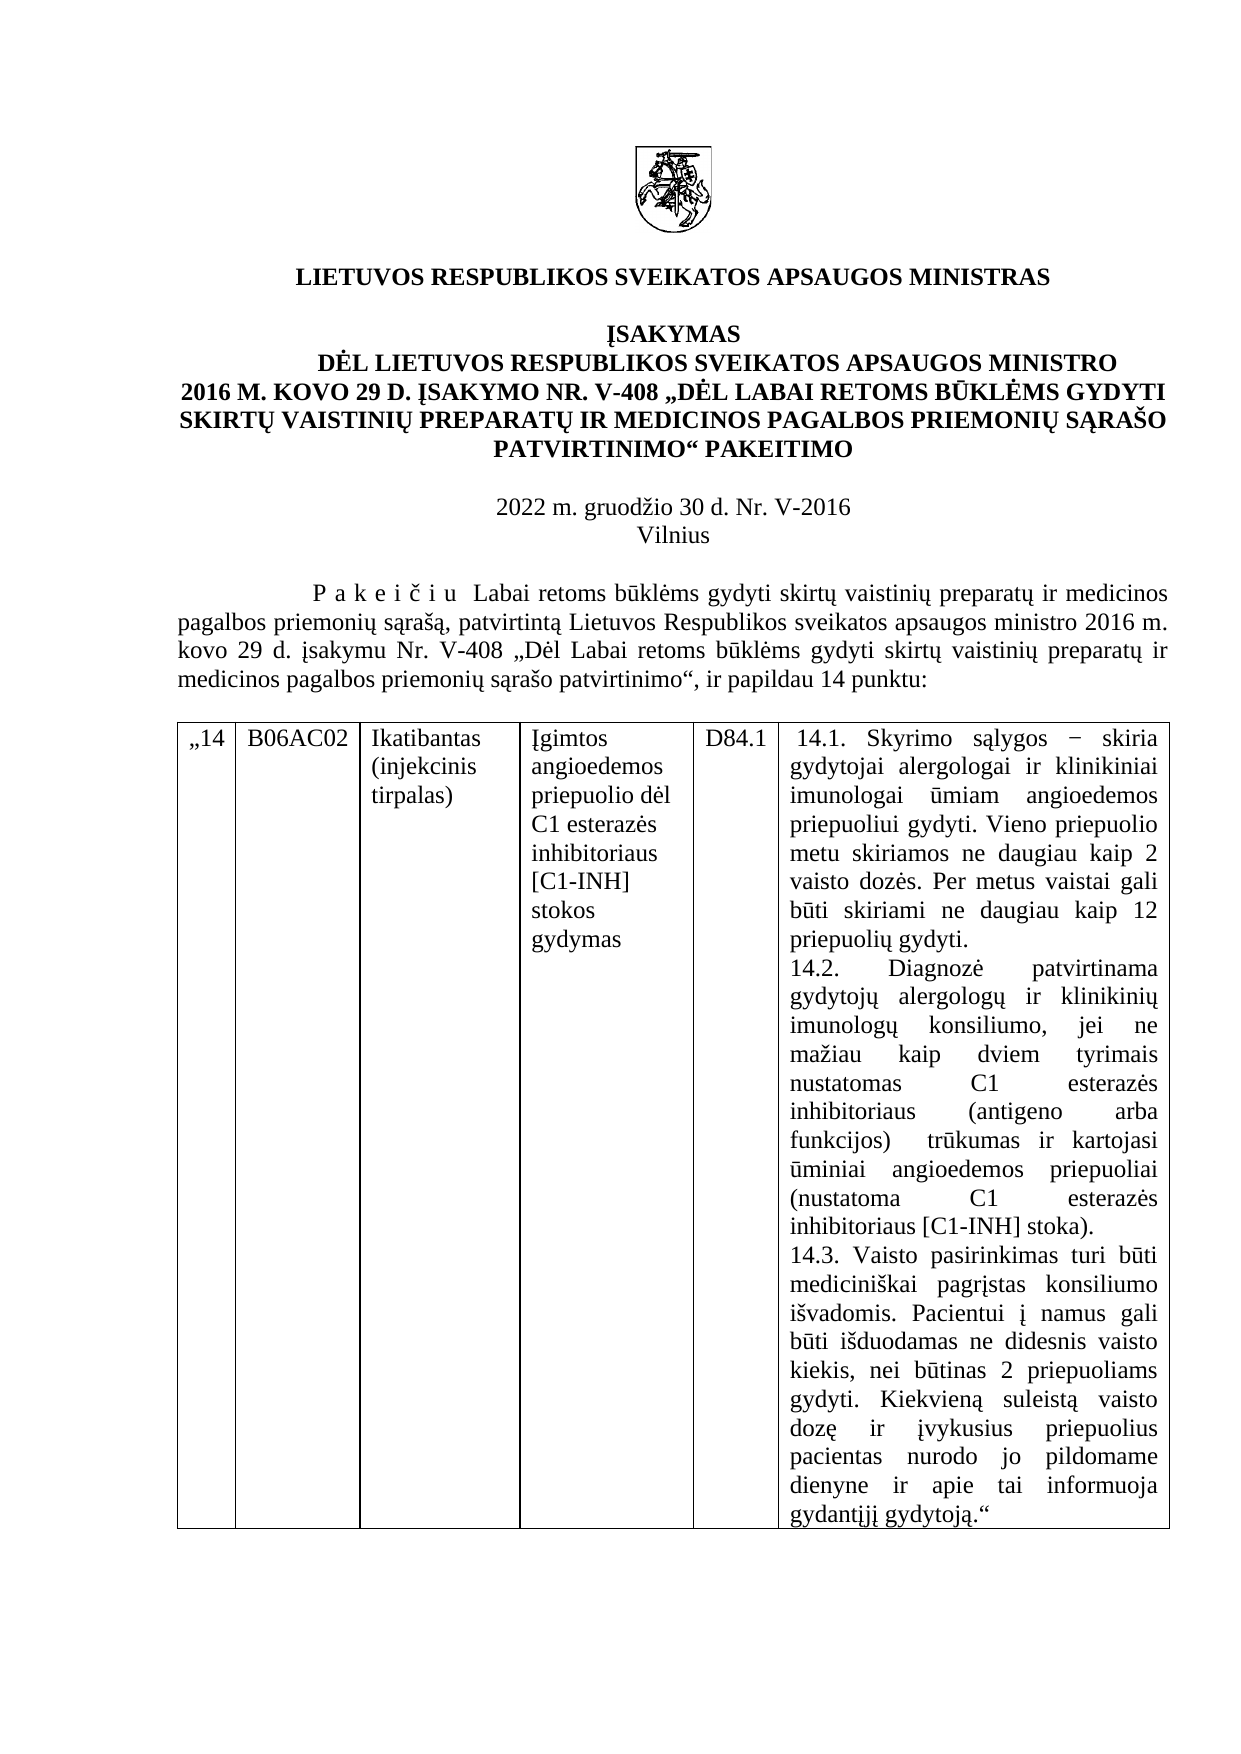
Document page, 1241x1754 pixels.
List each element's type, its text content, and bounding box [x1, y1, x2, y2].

table_header Įgimtos angioedemos priepuolio dėl C1 esterazės inhibitoriaus [C1-INH] stokos gydymas [521, 723, 693, 1528]
table_header D84.1 [694, 723, 778, 1528]
text ĮSAKYMAS [177, 319, 1169, 348]
table_header 14.1. Skyrimo sąlygos − skiria gydytojai alergologai ir klinikiniai imunologai ūmiam angioedemos priepuoliui gydyti. Vieno priepuolio metu skiriamos ne daugiau kaip 2 vaisto dozės. Per metus vaistai gali būti skiriami ne daugiau kaip 12 priepuolių gydyti. 14.2. Diagnozė patvirtinama gydytojų alergologų ir klinikinių imunologų konsiliumo, jei ne mažiau kaip dviem tyrimais nustatomas C1 esterazės inhibitoriaus (antigeno arba funkcijos) trūkumas ir kartojasi ūminiai angioedemos priepuoliai (nustatoma C1 esterazės inhibitoriaus [C1-INH] stoka). 14.3. Vaisto pasirinkimas turi būti mediciniškai pagrįstas konsiliumo išvadomis. Pacientui į namus gali būti išduodamas ne didesnis vaisto kiekis, nei būtinas 2 priepuoliams gydyti. Kiekvieną suleistą vaisto dozę ir įvykusius priepuolius pacientas nurodo jo pildomame dienyne ir apie tai informuoja gydantįjį gydytoją.“ [779, 723, 1169, 1528]
table_header „14 [178, 723, 235, 1528]
text 2022 m. gruodžio 30 d. Nr. V-2016 [177, 492, 1169, 520]
text Vilnius [177, 520, 1169, 549]
table_header Ikatibantas (injekcinis tirpalas) [361, 723, 519, 1528]
table_header B06AC02 [236, 723, 359, 1528]
subtitle DĖL LIETUVOS RESPUBLIKOS SVEIKATOS APSAUGOS MINISTRO 2016 M. KOVO 29 D. ĮSAKYMO NR. V-408 „DĖL LABAI RETOMS BŪKLĖMS GYDYTI SKIRTŲ VAISTINIŲ PREPARATŲ IR MEDICINOS PAGALBOS PRIEMONIŲ SĄRAŠO PATVIRTINIMO“ PAKEITIMO [177, 348, 1169, 463]
text LIETUVOS RESPUBLIKOS SVEIKATOS APSAUGOS MINISTRAS [177, 262, 1169, 290]
text P a k e i č i u Labai retoms būklėms gydyti skirtų vaistinių preparatų ir medicinos pagalbos priemonių sąrašą, patvirtintą Lietuvos Respublikos sveikatos apsaugos ministro 2016 m. kovo 29 d. įsakymu Nr. V-408 „Dėl Labai retoms būklėms gydyti skirtų vaistinių preparatų ir medicinos pagalbos priemonių sąrašo patvirtinimo“, ir papildau 14 punktu: [177, 578, 1169, 693]
